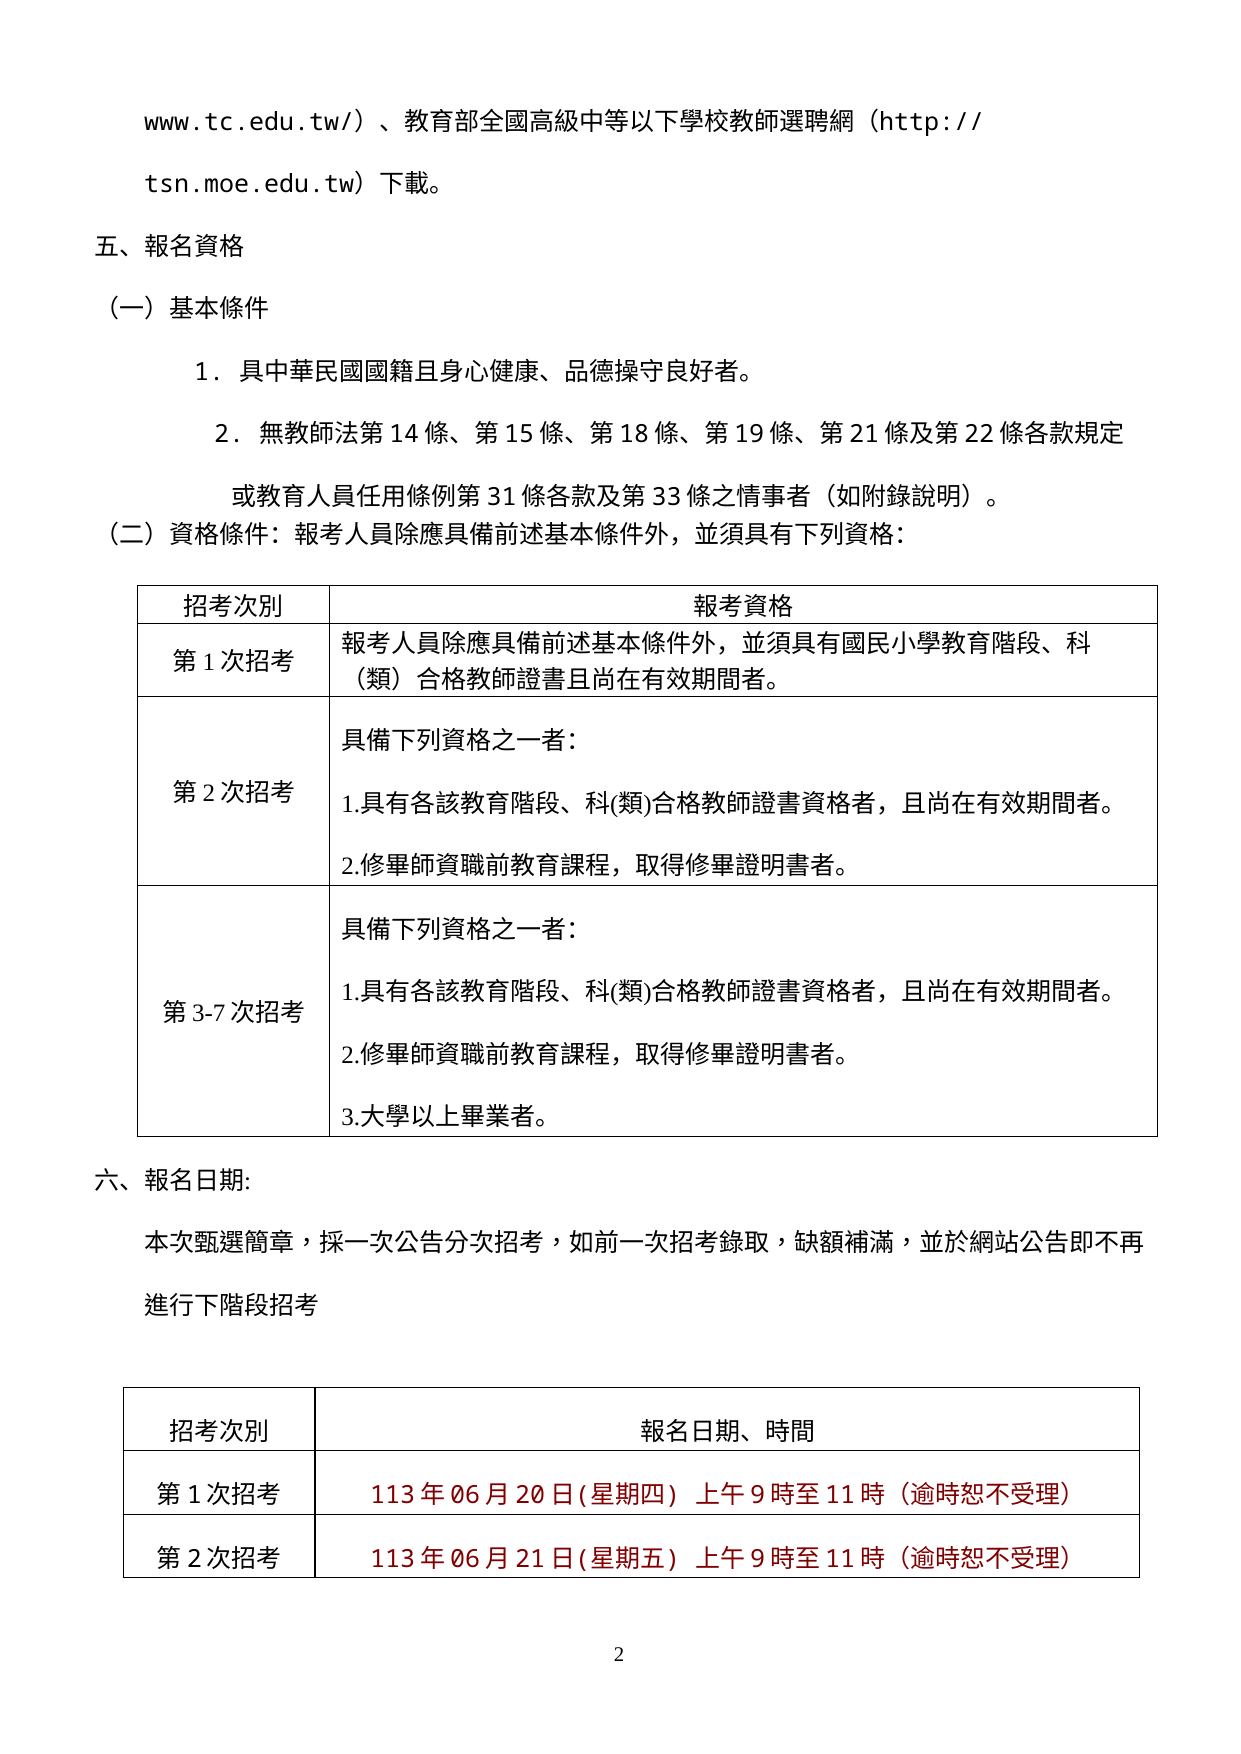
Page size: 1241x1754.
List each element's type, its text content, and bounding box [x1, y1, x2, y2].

table_cell 第3-7次招考 [138, 886, 329, 1136]
table_cell 113年06月20日(星期四) 上午9時至11時（逾時恕不受理） [316, 1451, 1139, 1514]
table_cell 第2次招考 [124, 1515, 314, 1577]
table_header 報名日期、時間 [316, 1388, 1139, 1450]
table_cell 113年06月21日(星期五) 上午9時至11時（逾時恕不受理） [316, 1515, 1139, 1577]
table_cell 第1次招考 [138, 624, 329, 696]
table_cell 具備下列資格之一者： 1.具有各該教育階段、科(類)合格教師證書資格者，且尚在有效期間者。 2.修畢師資職前教育課程，取得修畢證明書者。 [330, 697, 1157, 884]
text 本次甄選簡章，採一次公告分次招考，如前一次招考錄取，缺額補滿，並於網站公告即不再進行下階段招考 [144, 1199, 1144, 1324]
table_cell 具備下列資格之一者： 1.具有各該教育階段、科(類)合格教師證書資格者，且尚在有效期間者。 2.修畢師資職前教育課程，取得修畢證明書者。 3.大學以上畢業者。 [330, 886, 1157, 1136]
text 2. 無教師法第14條、第15條、第18條、第19條、第21條及第22條各款規定或教育人員任用條例第31條各款及第33條之情事者（如附錄說明）。 [94, 390, 1144, 515]
table_cell 第2次招考 [138, 697, 329, 884]
text （二）資格條件：報考人員除應具備前述基本條件外，並須具有下列資格： [94, 515, 1144, 551]
text 五、報名資格 [94, 202, 1144, 265]
table_header 報考資格 [330, 586, 1157, 622]
table_header 招考次別 [124, 1388, 314, 1450]
table_cell 第1次招考 [124, 1451, 314, 1514]
table_cell 報考人員除應具備前述基本條件外，並須具有國民小學教育階段、科（類）合格教師證書且尚在有效期間者。 [330, 624, 1157, 696]
text （一）基本條件 [94, 265, 1144, 327]
text www.tc.edu.tw/）、教育部全國高級中等以下學校教師選聘網（http://tsn.moe.edu.tw）下載。 [144, 77, 1144, 202]
table_header 招考次別 [138, 586, 329, 622]
text 六、報名日期: [94, 1137, 1144, 1199]
text 1. 具中華民國國籍且身心健康、品德操守良好者。 [194, 327, 1144, 390]
